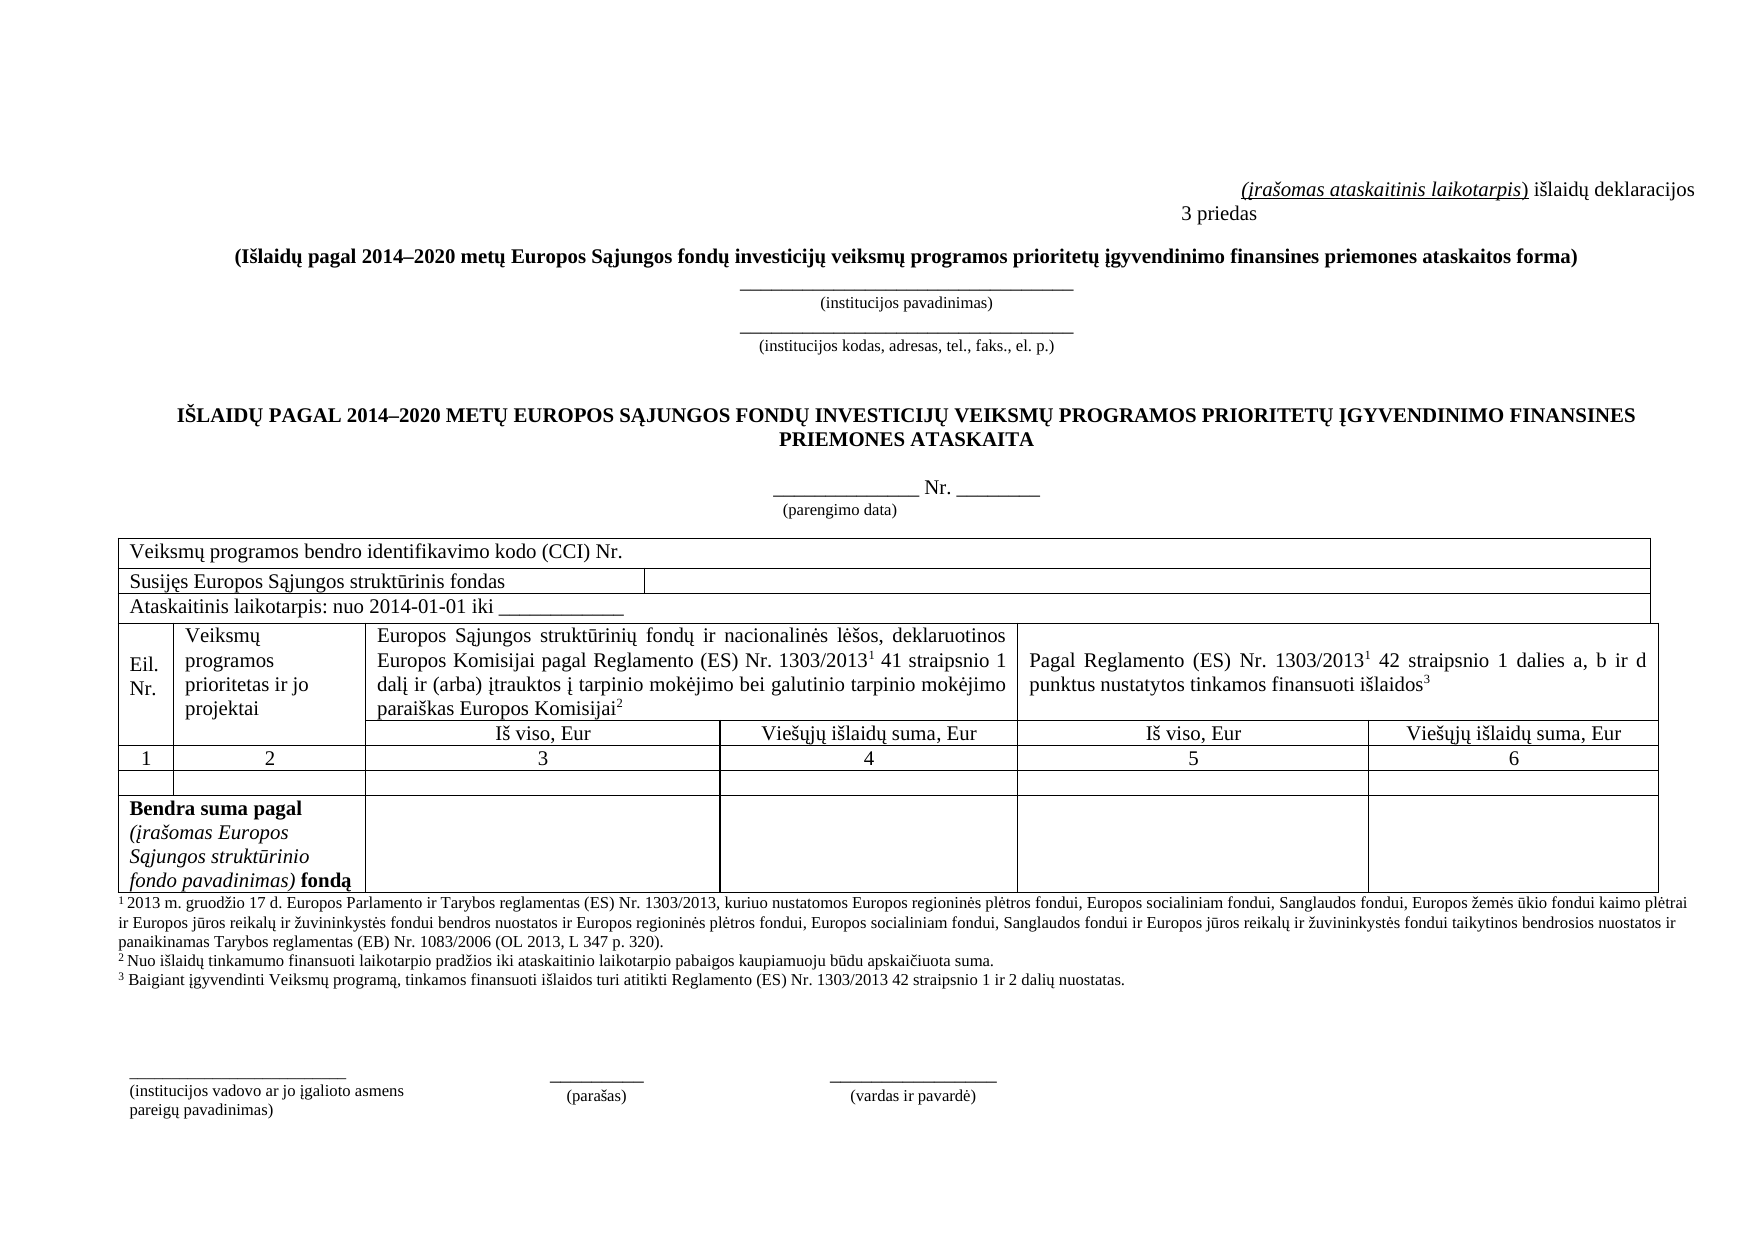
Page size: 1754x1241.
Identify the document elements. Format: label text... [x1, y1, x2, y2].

table_cell Ataskaitinis laikotarpis: nuo 2014-01-01 iki ____________ [119, 594, 1650, 622]
table_cell Pagal Reglamento (ES) Nr. 1303/20131 42 straipsnio 1 dalies a, b ir d punktus nustatytos tinkamos finansuoti išlaidos3 [1018, 624, 1658, 720]
table_cell Europos Sąjungos struktūrinių fondų ir nacionalinės lėšos, deklaruotinos Europos Komisijai pagal Reglamento (ES) Nr. 1303/20131 41 straipsnio 1 dalį ir (arba) įtrauktos į tarpinio mokėjimo bei galutinio tarpinio mokėjimo paraiškas Europos Komisijai2 [366, 624, 1017, 720]
table_cell [1018, 771, 1368, 795]
table_cell [1651, 568, 1658, 593]
text (parengimo data) [118, 499, 1695, 518]
table_cell Veiksmų programos prioritetas ir jo projektai [174, 624, 365, 745]
table_cell [119, 771, 173, 795]
table_header [1651, 538, 1658, 567]
table_header ________________ (vardas ir pavardė) [754, 1061, 1072, 1119]
text (institucijos pavadinimas) [118, 293, 1695, 312]
text 3 priedas [1181, 201, 1695, 225]
table_cell [645, 569, 1650, 593]
table_header Veiksmų programos bendro identifikavimo kodo (CCI) Nr. [119, 539, 1650, 567]
text 3 Baigiant įgyvendinti Veiksmų programą, tinkamos finansuoti išlaidos turi atitikti Reglamento (ES) Nr. 1303/2013 42 straipsnio 1 ir 2 dalių nuostatas. [118, 970, 1695, 989]
table_cell [366, 771, 719, 795]
table_cell [1018, 796, 1368, 892]
table_cell [721, 796, 1017, 892]
table_cell 5 [1018, 746, 1368, 770]
text ________________________________ [118, 268, 1695, 293]
text (institucijos kodas, adresas, tel., faks., el. p.) [118, 336, 1695, 355]
table_cell 6 [1369, 746, 1658, 770]
table_cell [721, 771, 1017, 795]
table_cell Viešųjų išlaidų suma, Eur [1369, 721, 1658, 745]
text (įrašomas ataskaitinis laikotarpis) išlaidų deklaracijos [1181, 177, 1695, 201]
table_cell [1651, 593, 1658, 622]
table_cell Viešųjų išlaidų suma, Eur [721, 721, 1017, 745]
table_cell Susijęs Europos Sąjungos struktūrinis fondas [119, 569, 644, 593]
text 1 2013 m. gruodžio 17 d. Europos Parlamento ir Tarybos reglamentas (ES) Nr. 1303/2013, kuriuo nustatomos Europos regioninės plėtros fondui, Europos socialiniam fondui, Sanglaudos fondui, Europos žemės ūkio fondui kaimo plėtrai ir Europos jūros reikalų ir žuvininkystės fondui bendros nuostatos ir Europos regioninės plėtros fondui, Europos socialiniam fondui, Sanglaudos fondui ir Europos jūros reikalų ir žuvininkystės fondui taikytinos bendrosios nuostatos ir panaikinamas Tarybos reglamentas (EB) Nr. 1083/2006 (OL 2013, L 347 p. 320). [118, 893, 1695, 951]
text IŠLAIDŲ PAGAL 2014–2020 METŲ EUROPOS SĄJUNGOS FONDŲ INVESTICIJŲ VEIKSMŲ PROGRAMOS PRIORITETŲ ĮGYVENDINIMO FINANSINES PRIEMONES ATASKAITA [118, 403, 1695, 451]
text 2 Nuo išlaidų tinkamumo finansuoti laikotarpio pradžios iki ataskaitinio laikotarpio pabaigos kaupiamuoju būdu apskaičiuota suma. [118, 951, 1695, 970]
table_cell [366, 796, 719, 892]
table_cell 1 [119, 746, 173, 770]
table_cell [1369, 771, 1658, 795]
table_cell [174, 771, 365, 795]
table_cell Iš viso, Eur [366, 721, 719, 745]
table_cell 4 [721, 746, 1017, 770]
table_cell 2 [174, 746, 365, 770]
table_cell [1369, 796, 1658, 892]
table_cell Bendra suma pagal (įrašomas Europos Sąjungos struktūrinio fondo pavadinimas) fondą [119, 796, 365, 892]
text ______________ Nr. ________ [118, 475, 1695, 499]
table_header __________________________ (institucijos vadovo ar jo įgalioto asmens pareigų pavadinimas) [118, 1061, 439, 1119]
table_cell Iš viso, Eur [1018, 721, 1368, 745]
table_cell Eil. Nr. [119, 624, 173, 745]
table_header _________ (parašas) [439, 1061, 754, 1119]
text (Išlaidų pagal 2014–2020 metų Europos Sąjungos fondų investicijų veiksmų programos prioritetų įgyvendinimo finansines priemones ataskaitos forma) [118, 244, 1695, 268]
table_cell 3 [366, 746, 719, 770]
text ________________________________ [118, 312, 1695, 336]
